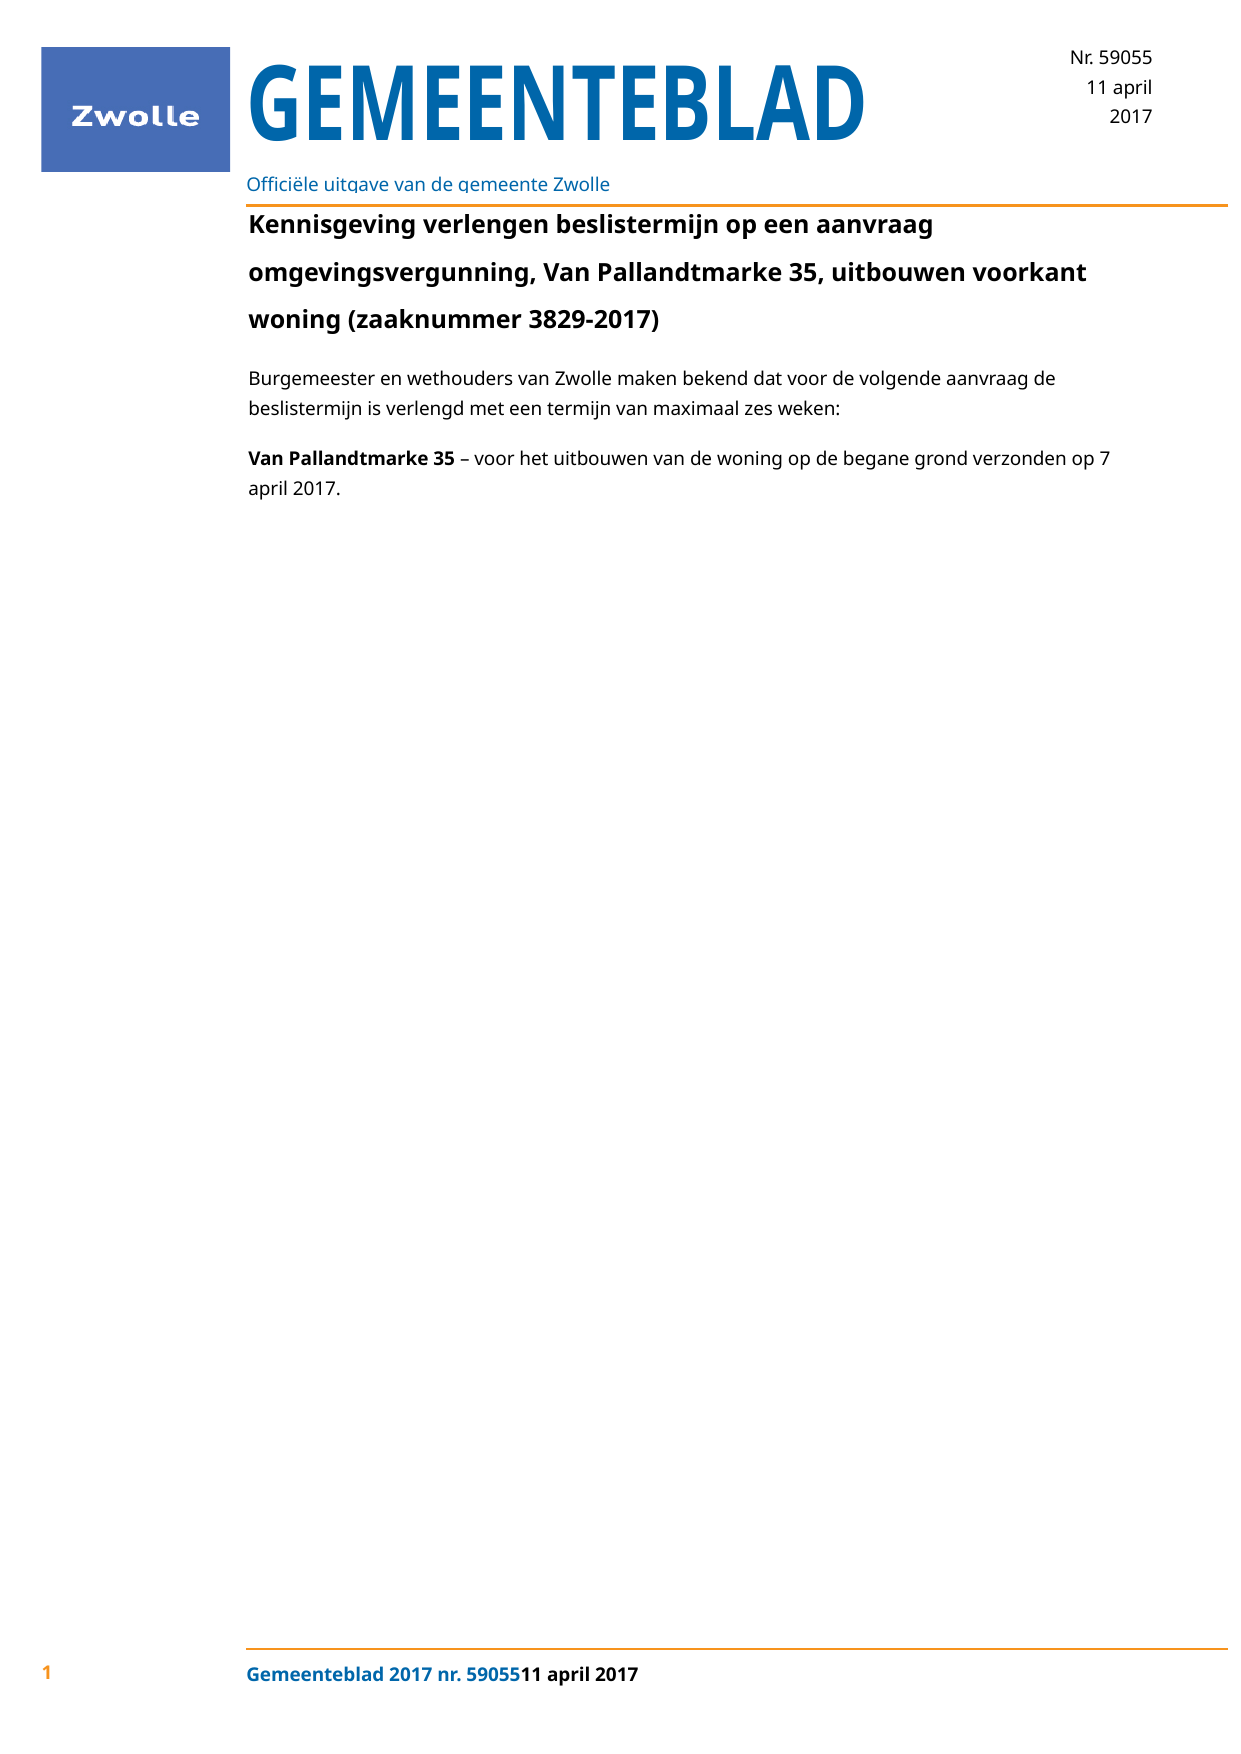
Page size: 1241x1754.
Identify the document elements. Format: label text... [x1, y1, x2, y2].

picture [41, 47, 231, 172]
text Burgemeester en wethouders van Zwolle maken bekend dat voor de volgende aanvraag de beslistermijn is verlengd met een termijn van maximaal zes weken: [248, 366, 1152, 421]
text Van Pallandtmarke 35 – voor het uitbouwen van de woning op de begane grond verzonden op 7 april 2017. [248, 446, 1152, 501]
text Kennisgeving verlengen beslistermijn op een aanvraag omgevingsvergunning, Van Pallandtmarke 35, uitbouwen voorkant woning (zaaknummer 3829-2017) [248, 207, 1152, 336]
